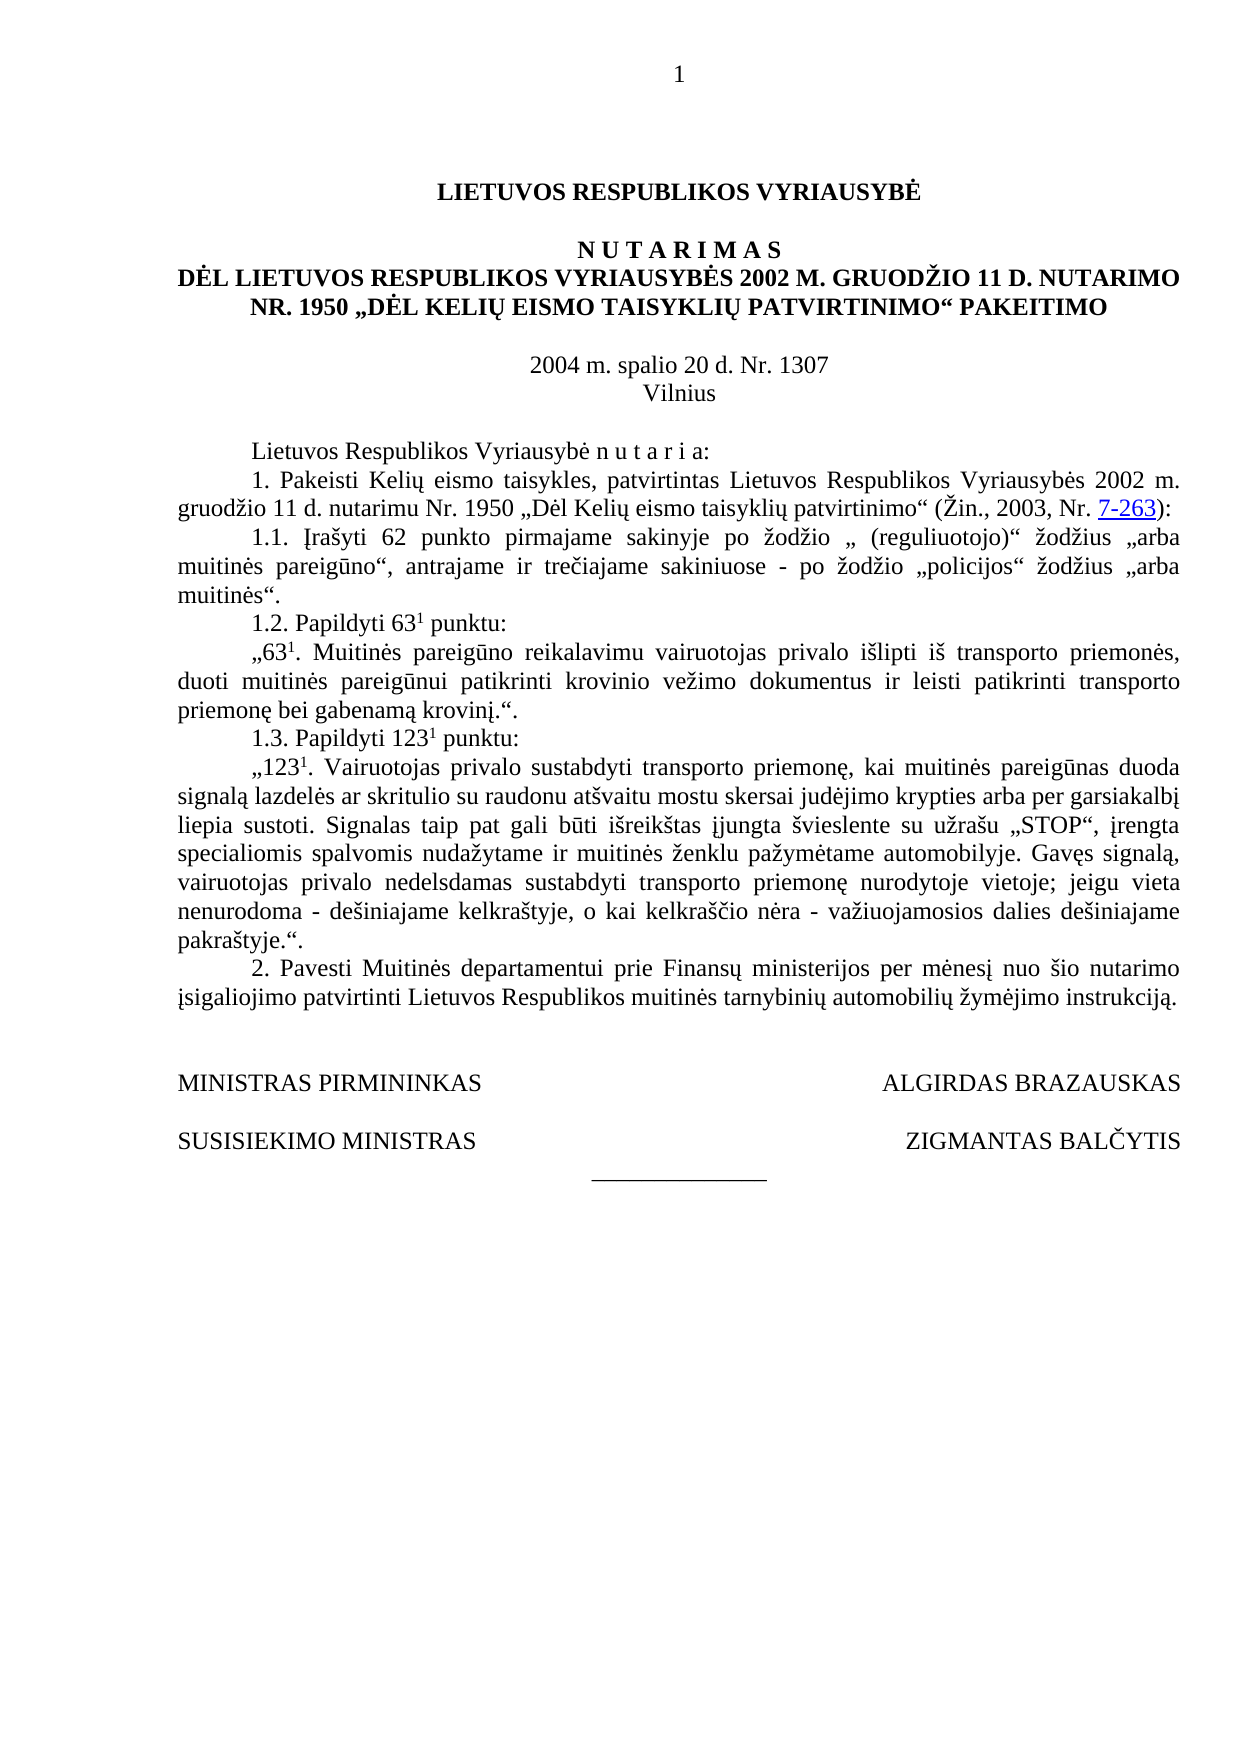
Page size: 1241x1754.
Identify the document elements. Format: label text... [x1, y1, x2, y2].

text DĖL LIETUVOS RESPUBLIKOS VYRIAUSYBĖS 2002 M. GRUODŽIO 11 D. NUTARIMO NR. 1950 „DĖL KELIŲ EISMO TAISYKLIŲ PATVIRTINIMO“ PAKEITIMO [177, 263, 1181, 321]
text ______________ [177, 1155, 1181, 1183]
text Lietuvos Respublikos Vyriausybė nutaria: [177, 436, 1181, 465]
text MINISTRAS PIRMININKAS ALGIRDAS BRAZAUSKAS [177, 1068, 1181, 1097]
text „1231. Vairuotojas privalo sustabdyti transporto priemonę, kai muitinės pareigūnas duoda signalą lazdelės ar skritulio su raudonu atšvaitu mostu skersai judėjimo krypties arba per garsiakalbį liepia sustoti. Signalas taip pat gali būti išreikštas įjungta švieslente su užrašu „STOP“, įrengta specialiomis spalvomis nudažytame ir muitinės ženklu pažymėtame automobilyje. Gavęs signalą, vairuotojas privalo nedelsdamas sustabdyti transporto priemonę nurodytoje vietoje; jeigu vieta nenurodoma - dešiniajame kelkraštyje, o kai kelkraščio nėra - važiuojamosios dalies dešiniajame pakraštyje.“. [177, 752, 1181, 953]
text LIETUVOS RESPUBLIKOS VYRIAUSYBĖ [177, 177, 1181, 206]
text „631. Muitinės pareigūno reikalavimu vairuotojas privalo išlipti iš transporto priemonės, duoti muitinės pareigūnui patikrinti krovinio vežimo dokumentus ir leisti patikrinti transporto priemonę bei gabenamą krovinį.“. [177, 637, 1181, 723]
text N U T A R I M A S [177, 235, 1181, 263]
text 1.3. Papildyti 1231 punktu: [177, 723, 1181, 752]
text 1. Pakeisti Kelių eismo taisykles, patvirtintas Lietuvos Respublikos Vyriausybės 2002 m. gruodžio 11 d. nutarimu Nr. 1950 „Dėl Kelių eismo taisyklių patvirtinimo“ (Žin., 2003, Nr. 7-263): [177, 465, 1181, 522]
text 2004 m. spalio 20 d. Nr. 1307 [177, 350, 1181, 378]
text 2. Pavesti Muitinės departamentui prie Finansų ministerijos per mėnesį nuo šio nutarimo įsigaliojimo patvirtinti Lietuvos Respublikos muitinės tarnybinių automobilių žymėjimo instrukciją. [177, 953, 1181, 1011]
text SUSISIEKIMO MINISTRAS ZIGMANTAS BALČYTIS [177, 1126, 1181, 1155]
text Vilnius [177, 378, 1181, 407]
text 1.1. Įrašyti 62 punkto pirmajame sakinyje po žodžio „ (reguliuotojo)“ žodžius „arba muitinės pareigūno“, antrajame ir trečiajame sakiniuose - po žodžio „policijos“ žodžius „arba muitinės“. [177, 522, 1181, 608]
text 1.2. Papildyti 631 punktu: [177, 608, 1181, 637]
